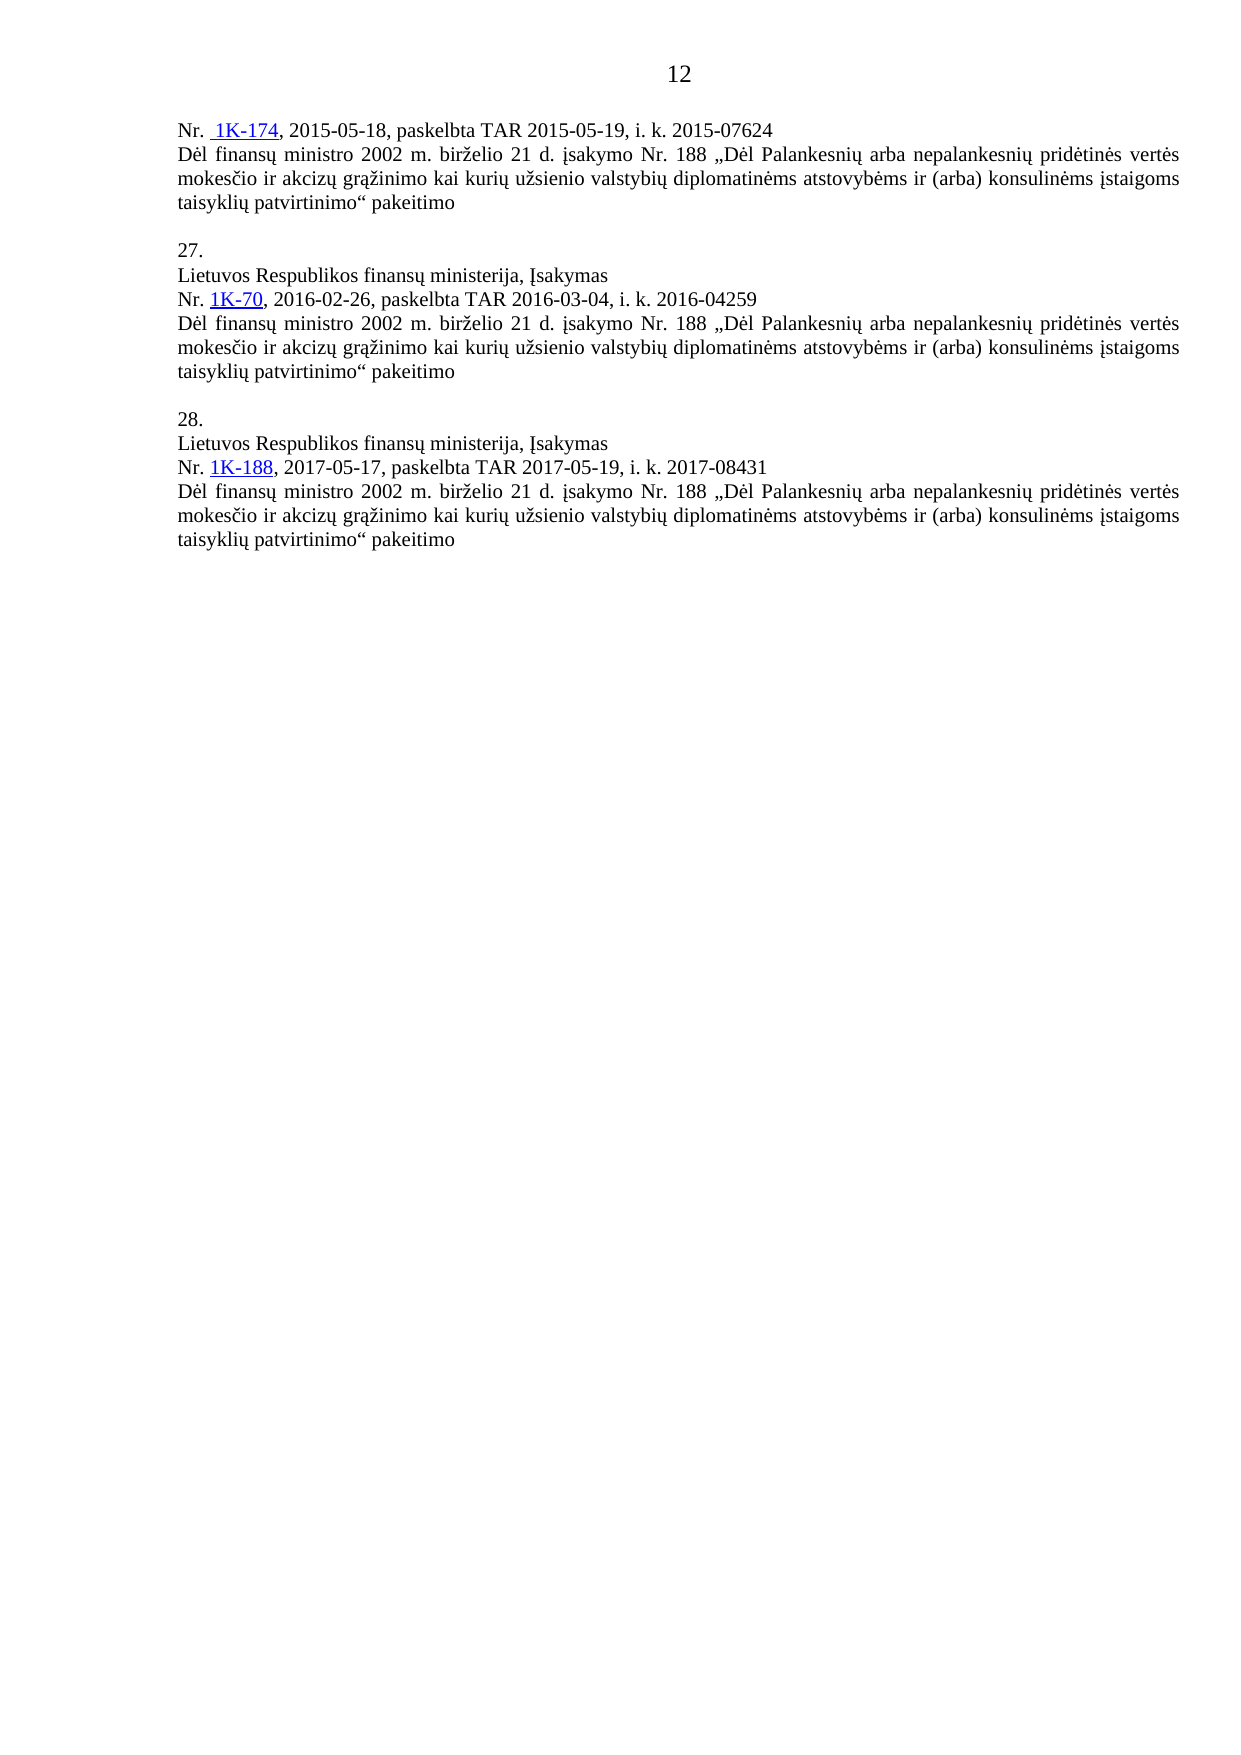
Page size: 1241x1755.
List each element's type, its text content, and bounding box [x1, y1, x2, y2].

text 27. [177, 238, 1181, 262]
text Dėl finansų ministro 2002 m. birželio 21 d. įsakymo Nr. 188 „Dėl Palankesnių arba nepalankesnių pridėtinės vertės mokesčio ir akcizų grąžinimo kai kurių užsienio valstybių diplomatinėms atstovybėms ir (arba) konsulinėms įstaigoms taisyklių patvirtinimo“ pakeitimo [177, 311, 1181, 383]
text 28. [177, 407, 1181, 431]
text Nr. 1K-70, 2016-02-26, paskelbta TAR 2016-03-04, i. k. 2016-04259 [177, 287, 1181, 311]
text Dėl finansų ministro 2002 m. birželio 21 d. įsakymo Nr. 188 „Dėl Palankesnių arba nepalankesnių pridėtinės vertės mokesčio ir akcizų grąžinimo kai kurių užsienio valstybių diplomatinėms atstovybėms ir (arba) konsulinėms įstaigoms taisyklių patvirtinimo“ pakeitimo [177, 479, 1181, 551]
text Nr. 1K-174, 2015-05-18, paskelbta TAR 2015-05-19, i. k. 2015-07624 [177, 118, 1181, 142]
text Lietuvos Respublikos finansų ministerija, Įsakymas [177, 431, 1181, 455]
text Lietuvos Respublikos finansų ministerija, Įsakymas [177, 262, 1181, 287]
text Dėl finansų ministro 2002 m. birželio 21 d. įsakymo Nr. 188 „Dėl Palankesnių arba nepalankesnių pridėtinės vertės mokesčio ir akcizų grąžinimo kai kurių užsienio valstybių diplomatinėms atstovybėms ir (arba) konsulinėms įstaigoms taisyklių patvirtinimo“ pakeitimo [177, 142, 1181, 214]
text Nr. 1K-188, 2017-05-17, paskelbta TAR 2017-05-19, i. k. 2017-08431 [177, 455, 1181, 479]
